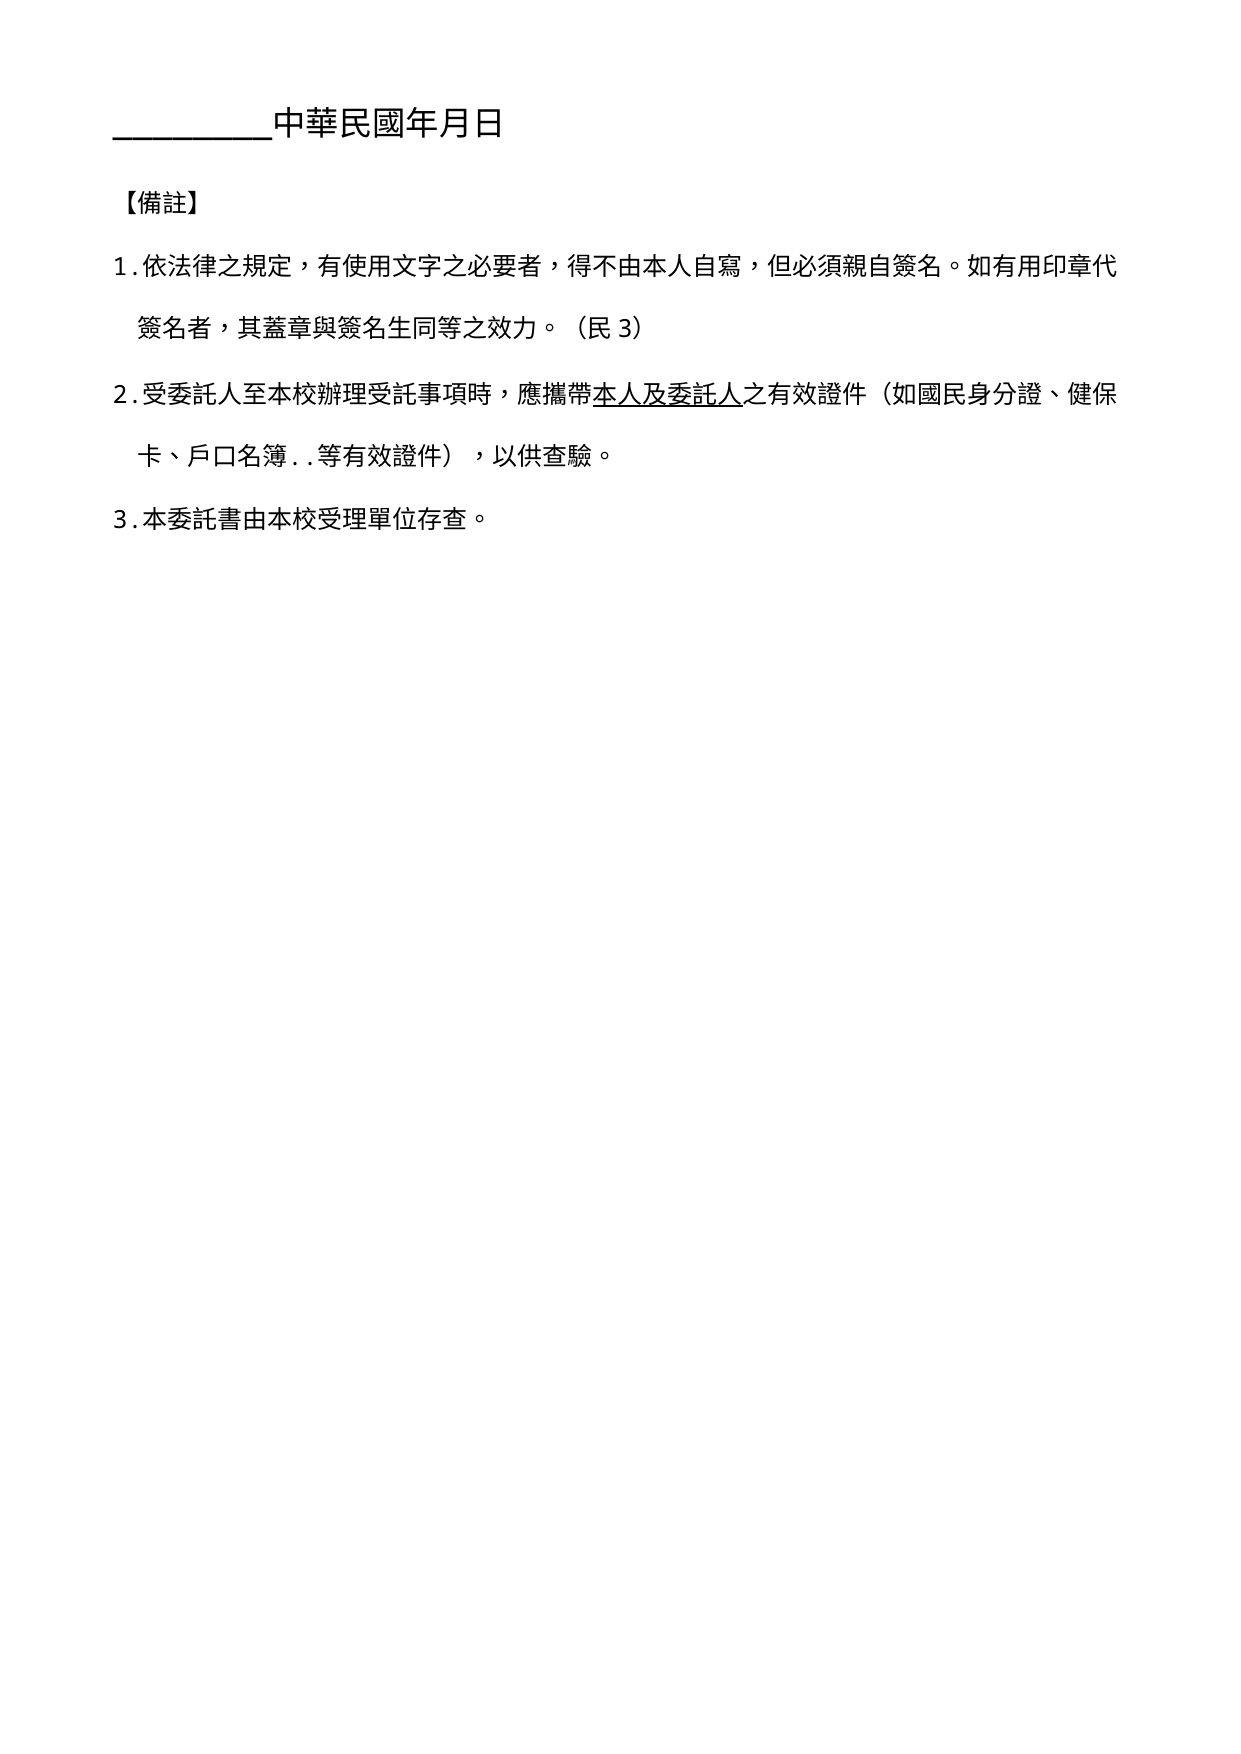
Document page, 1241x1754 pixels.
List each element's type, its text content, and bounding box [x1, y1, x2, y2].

text 3.本委託書由本校受理單位存查。 [112, 473, 1128, 535]
text 1.依法律之規定，有使用文字之必要者，得不由本人自寫，但必須親自簽名。如有用印章代簽名者，其蓋章與簽名生同等之效力。（民3） [112, 223, 1128, 348]
text 2.受委託人至本校辦理受託事項時，應攜帶本人及委託人之有效證件（如國民身分證、健保卡、戶口名簿..等有效證件），以供查驗。 [112, 348, 1128, 473]
text ________中華民國年月日 [112, 79, 1128, 142]
text 【備註】 [112, 160, 1128, 223]
